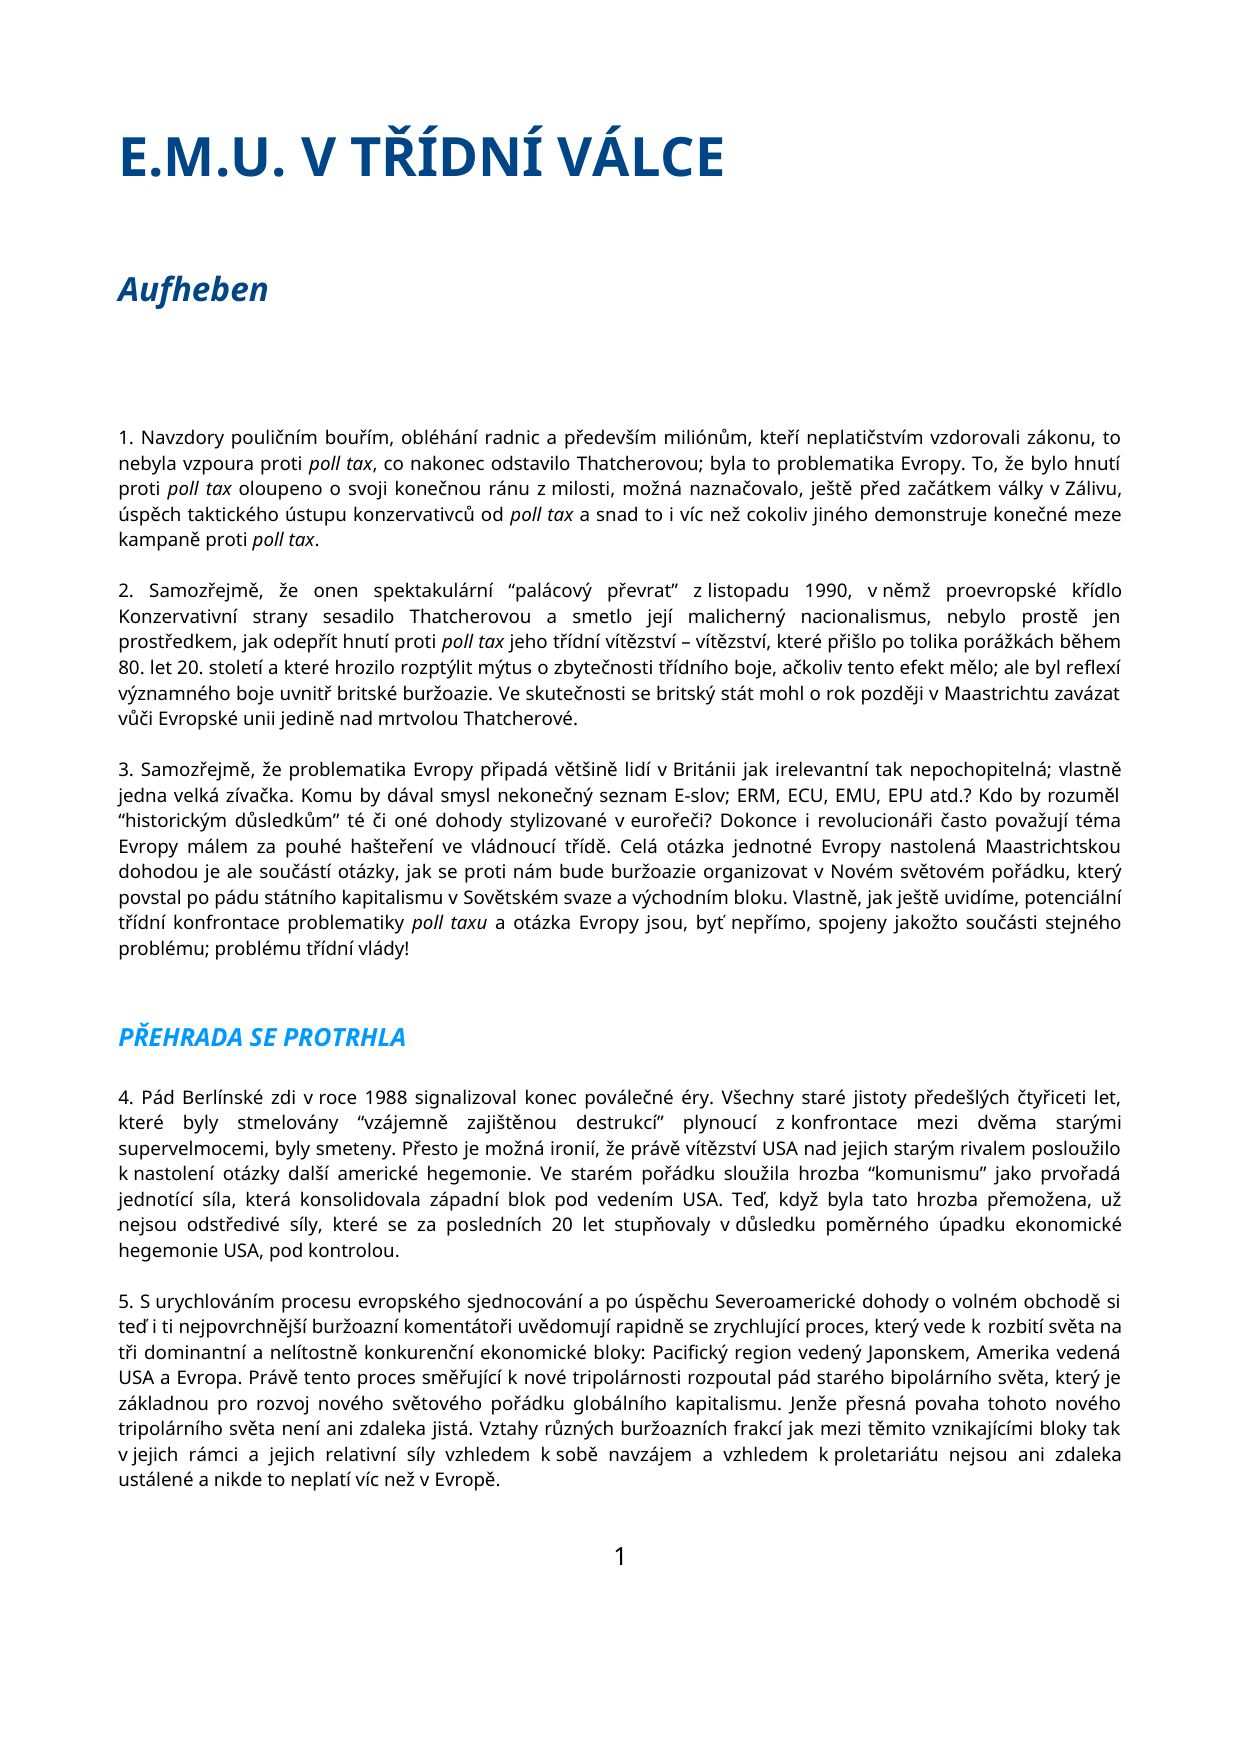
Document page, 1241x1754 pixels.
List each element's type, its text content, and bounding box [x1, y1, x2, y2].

subtitle Aufheben [118, 266, 1122, 311]
text 3. Samozřejmě, že problematika Evropy připadá většině lidí v Británii jak irelevantní tak nepochopitelná; vlastně jedna velká zívačka. Komu by dával smysl nekonečný seznam E-slov; ERM, ECU, EMU, EPU atd.? Kdo by rozuměl “historickým důsledkům” té či oné dohody stylizované v eurořeči? Dokonce i revolucionáři často považují téma Evropy málem za pouhé hašteření ve vládnoucí třídě. Celá otázka jednotné Evropy nastolená Maastrichtskou dohodou je ale součástí otázky, jak se proti nám bude buržoazie organizovat v Novém světovém pořádku, který povstal po pádu státního kapitalismu v Sovětském svaze a východním bloku. Vlastně, jak ještě uvidíme, potenciální třídní konfrontace problematiky poll taxu a otázka Evropy jsou, byť nepřímo, spojeny jakožto součásti stejného problému; problému třídní vlády! [118, 756, 1122, 961]
subtitle E.M.U. V TŘÍDNÍ VÁLCE [118, 118, 1122, 192]
text 5. S urychlováním procesu evropského sjednocování a po úspěchu Severoamerické dohody o volném obchodě si teď i ti nejpovrchnější buržoazní komentátoři uvědomují rapidně se zrychlující proces, který vede k rozbití světa na tři dominantní a nelítostně konkurenční ekonomické bloky: Pacifický region vedený Japonskem, Amerika vedená USA a Evropa. Právě tento proces směřující k nové tripolárnosti rozpoutal pád starého bipolárního světa, který je základnou pro rozvoj nového světového pořádku globálního kapitalismu. Jenže přesná povaha tohoto nového tripolárního světa není ani zdaleka jistá. Vztahy různých buržoazních frakcí jak mezi těmito vznikajícími bloky tak v jejich rámci a jejich relativní síly vzhledem k sobě navzájem a vzhledem k proletariátu nejsou ani zdaleka ustálené a nikde to neplatí víc než v Evropě. [118, 1288, 1122, 1492]
text 4. Pád Berlínské zdi v roce 1988 signalizoval konec poválečné éry. Všechny staré jistoty předešlých čtyřiceti let, které byly stmelovány “vzájemně zajištěnou destrukcí” plynoucí z konfrontace mezi dvěma starými supervelmocemi, byly smeteny. Přesto je možná ironií, že právě vítězství USA nad jejich starým rivalem posloužilo k nastolení otázky další americké hegemonie. Ve starém pořádku sloužila hrozba “komunismu” jako prvořadá jednotící síla, která konsolidovala západní blok pod vedením USA. Teď, když byla tato hrozba přemožena, už nejsou odstředivé síly, které se za posledních 20 let stupňovaly v důsledku poměrného úpadku ekonomické hegemonie USA, pod kontrolou. [118, 1084, 1122, 1263]
subtitle PŘEHRADA SE PROTRHLA [118, 1020, 1122, 1054]
text 2. Samozřejmě, že onen spektakulární “palácový převrat” z listopadu 1990, v němž proevropské křídlo Konzervativní strany sesadilo Thatcherovou a smetlo její malicherný nacionalismus, nebylo prostě jen prostředkem, jak odepřít hnutí proti poll tax jeho třídní vítězství – vítězství, které přišlo po tolika porážkách během 80. let 20. století a které hrozilo rozptýlit mýtus o zbytečnosti třídního boje, ačkoliv tento efekt mělo; ale byl reflexí významného boje uvnitř britské buržoazie. Ve skutečnosti se britský stát mohl o rok později v Maastrichtu zavázat vůči Evropské unii jedině nad mrtvolou Thatcherové. [118, 578, 1122, 731]
text 1. Navzdory pouličním bouřím, obléhání radnic a především miliónům, kteří neplatičstvím vzdorovali zákonu, to nebyla vzpoura proti poll tax, co nakonec odstavilo Thatcherovou; byla to problematika Evropy. To, že bylo hnutí proti poll tax oloupeno o svoji konečnou ránu z milosti, možná naznačovalo, ještě před začátkem války v Zálivu, úspěch taktického ústupu konzervativců od poll tax a snad to i víc než cokoliv jiného demonstruje konečné meze kampaně proti poll tax. [118, 424, 1122, 552]
